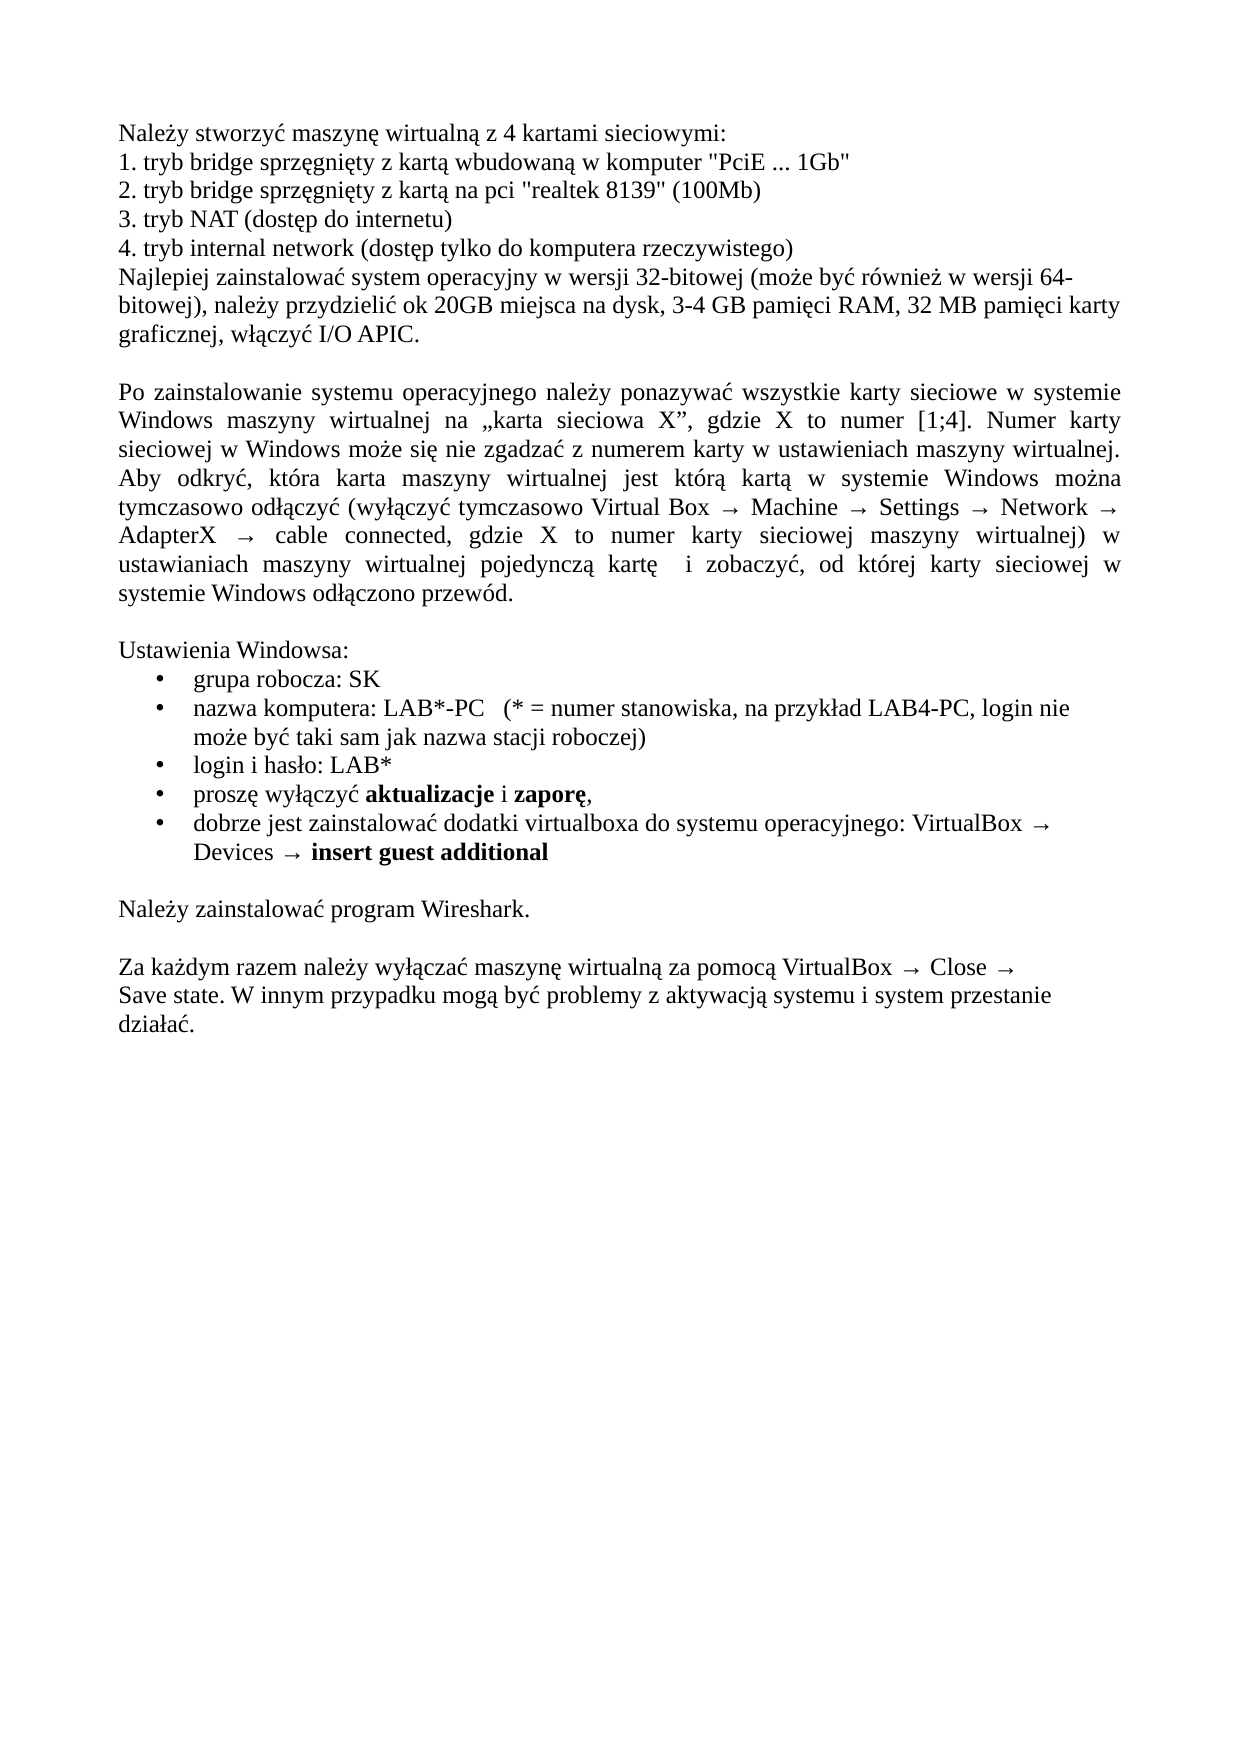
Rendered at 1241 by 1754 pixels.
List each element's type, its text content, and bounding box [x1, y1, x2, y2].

text Po zainstalowanie systemu operacyjnego należy ponazywać wszystkie karty sieciowe w systemie Windows maszyny wirtualnej na „karta sieciowa X”, gdzie X to numer [1;4]. Numer karty sieciowej w Windows może się nie zgadzać z numerem karty w ustawieniach maszyny wirtualnej. Aby odkryć, która karta maszyny wirtualnej jest którą kartą w systemie Windows można tymczasowo odłączyć (wyłączyć tymczasowo Virtual Box → Machine → Settings → Network → AdapterX → cable connected, gdzie X to numer karty sieciowej maszyny wirtualnej) w ustawianiach maszyny wirtualnej pojedynczą kartę i zobaczyć, od której karty sieciowej w systemie Windows odłączono przewód. [118, 377, 1122, 607]
text Należy stworzyć maszynę wirtualną z 4 kartami sieciowymi: [118, 118, 1122, 147]
text 3. tryb NAT (dostęp do internetu) [118, 204, 1122, 233]
text 2. tryb bridge sprzęgnięty z kartą na pci "realtek 8139" (100Mb) [118, 176, 1122, 204]
text Za każdym razem należy wyłączać maszynę wirtualną za pomocą VirtualBox → Close → Save state. W innym przypadku mogą być problemy z aktywacją systemu i system przestanie działać. [118, 952, 1122, 1038]
list login i hasło: LAB* [156, 751, 1122, 779]
text Należy zainstalować program Wireshark. [118, 894, 1122, 923]
text Ustawienia Windowsa: [118, 636, 1122, 664]
text 1. tryb bridge sprzęgnięty z kartą wbudowaną w komputer "PciE ... 1Gb" [118, 147, 1122, 176]
text Najlepiej zainstalować system operacyjny w wersji 32-bitowej (może być również w wersji 64-bitowej), należy przydzielić ok 20GB miejsca na dysk, 3-4 GB pamięci RAM, 32 MB pamięci karty graficznej, włączyć I/O APIC. [118, 262, 1122, 348]
text 4. tryb internal network (dostęp tylko do komputera rzeczywistego) [118, 233, 1122, 262]
list grupa robocza: SK [156, 664, 1122, 693]
list proszę wyłączyć aktualizacje i zaporę, [156, 779, 1122, 808]
list nazwa komputera: LAB*-PC (* = numer stanowiska, na przykład LAB4-PC, login nie może być taki sam jak nazwa stacji roboczej) [156, 693, 1122, 751]
list dobrze jest zainstalować dodatki virtualboxa do systemu operacyjnego: VirtualBox → Devices → insert guest additional [156, 808, 1122, 866]
